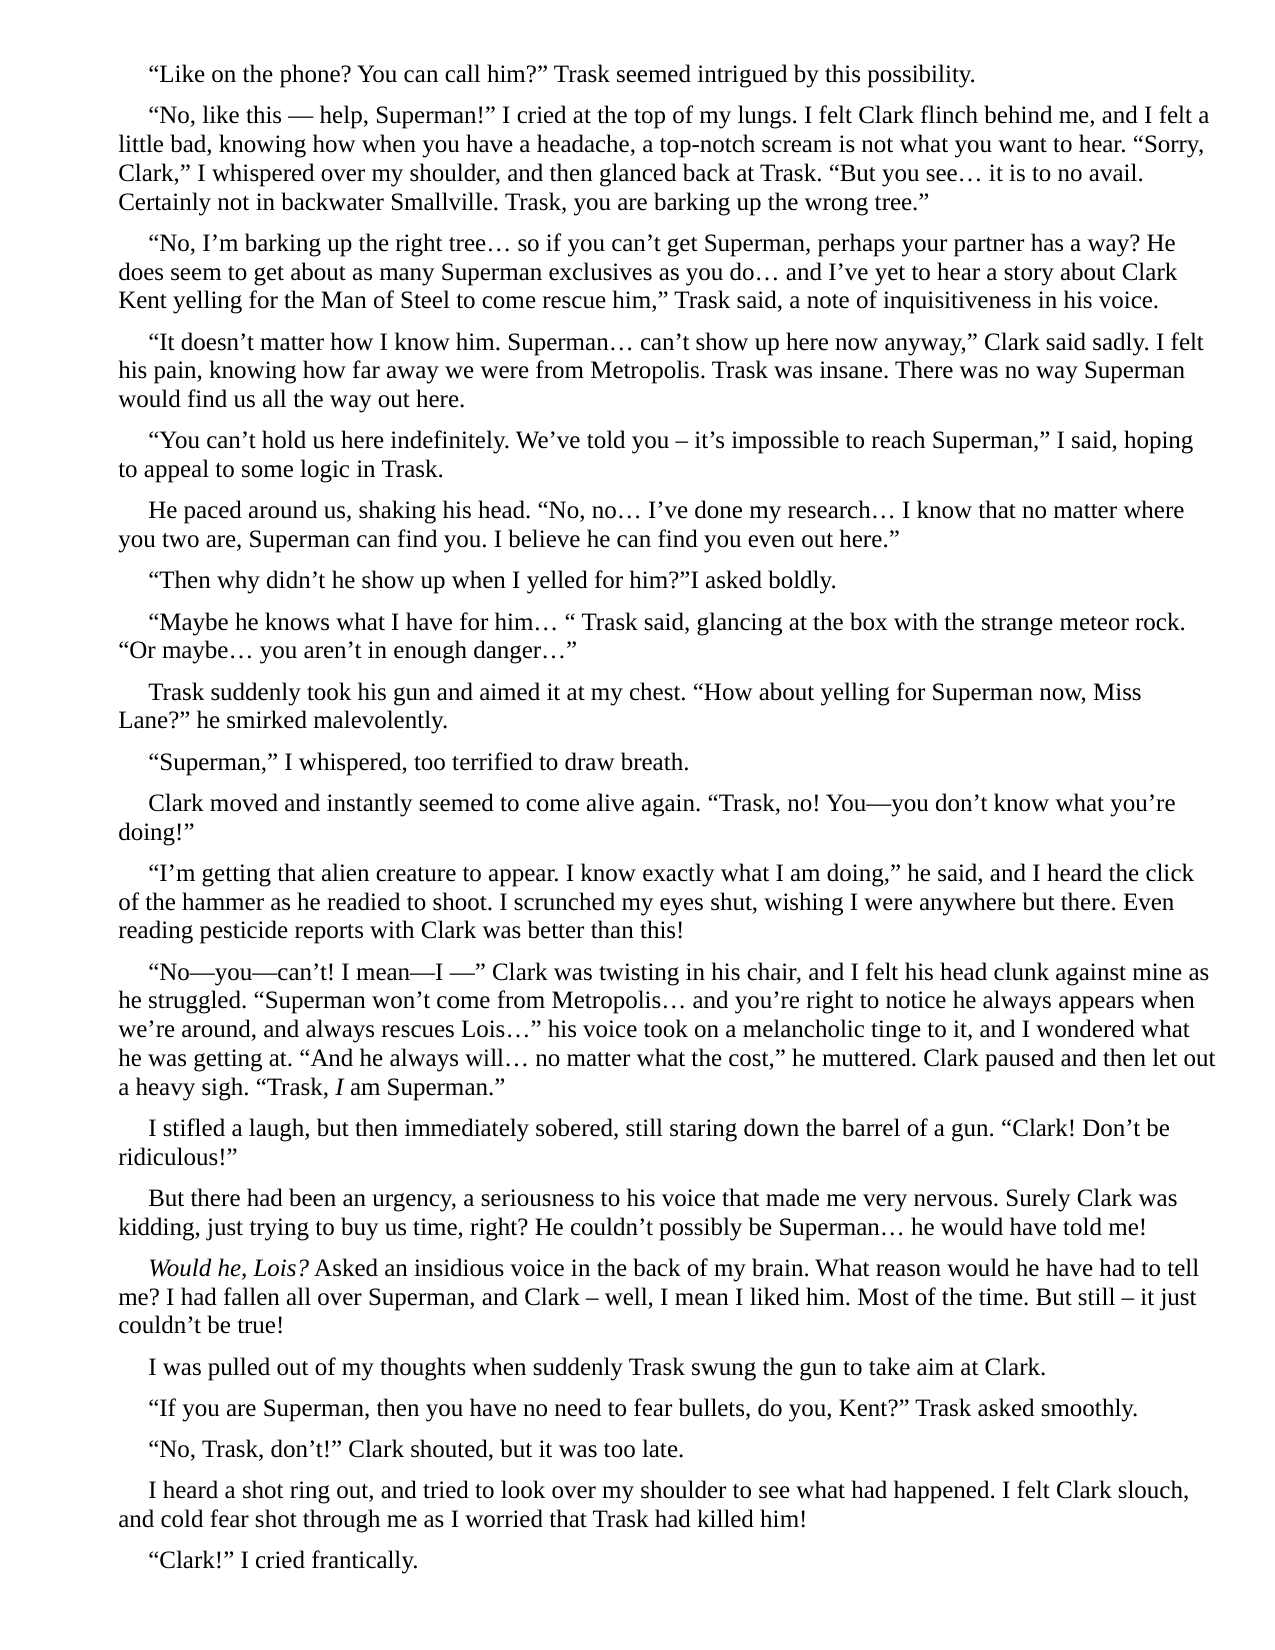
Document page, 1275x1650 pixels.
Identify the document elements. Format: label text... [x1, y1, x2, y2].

text I heard a shot ring out, and tried to look over my shoulder to see what had happened. I felt Clark slouch, and cold fear shot through me as I worried that Trask had killed him! [118, 1475, 1216, 1533]
text “Maybe he knows what I have for him… “ Trask said, glancing at the box with the strange meteor rock. “Or maybe… you aren’t in enough danger…” [118, 607, 1216, 664]
text Would he, Lois? Asked an insidious voice in the back of my brain. What reason would he have had to tell me? I had fallen all over Superman, and Clark – well, I mean I liked him. Most of the time. But still – it just couldn’t be true! [118, 1253, 1216, 1339]
text “No, I’m barking up the right tree… so if you can’t get Superman, perhaps your partner has a way? He does seem to get about as many Superman exclusives as you do… and I’ve yet to hear a story about Clark Kent yelling for the Man of Steel to come rescue him,” Trask said, a note of inquisitiveness in his voice. [118, 228, 1216, 314]
text “I’m getting that alien creature to appear. I know exactly what I am doing,” he said, and I heard the click of the hammer as he readied to shoot. I scrunched my eyes shut, wishing I were anywhere but there. Even reading pesticide reports with Clark was better than this! [118, 858, 1216, 944]
text “No, Trask, don’t!” Clark shouted, but it was too late. [118, 1434, 1216, 1463]
text He paced around us, shaking his head. “No, no… I’ve done my research… I know that no matter where you two are, Superman can find you. I believe he can find you even out here.” [118, 495, 1216, 553]
text “Clark!” I cried frantically. [118, 1545, 1216, 1574]
text “Superman,” I whispered, too terrified to draw breath. [118, 747, 1216, 775]
text “No, like this — help, Superman!” I cried at the top of my lungs. I felt Clark flinch behind me, and I felt a little bad, knowing how when you have a headache, a top-notch scream is not what you want to hear. “Sorry, Clark,” I whispered over my shoulder, and then glanced back at Trask. “But you see… it is to no avail. Certainly not in backwater Smallville. Trask, you are barking up the wrong tree.” [118, 100, 1216, 215]
text Trask suddenly took his gun and aimed it at my chest. “How about yelling for Superman now, Miss Lane?” he smirked malevolently. [118, 677, 1216, 734]
text “It doesn’t matter how I know him. Superman… can’t show up here now anyway,” Clark said sadly. I felt his pain, knowing how far away we were from Metropolis. Trask was insane. There was no way Superman would find us all the way out here. [118, 327, 1216, 413]
text I was pulled out of my thoughts when suddenly Trask swung the gun to take aim at Clark. [118, 1352, 1216, 1380]
text “Like on the phone? You can call him?” Trask seemed intrigued by this possibility. [118, 59, 1216, 88]
text “Then why didn’t he show up when I yelled for him?”I asked boldly. [118, 565, 1216, 594]
text “You can’t hold us here indefinitely. We’ve told you – it’s impossible to reach Superman,” I said, hoping to appeal to some logic in Trask. [118, 425, 1216, 483]
text “No—you—can’t! I mean—I —” Clark was twisting in his chair, and I felt his head clunk against mine as he struggled. “Superman won’t come from Metropolis… and you’re right to notice he always appears when we’re around, and always rescues Lois…” his voice took on a melancholic tinge to it, and I wondered what he was getting at. “And he always will… no matter what the cost,” he muttered. Clark paused and then let out a heavy sigh. “Trask, I am Superman.” [118, 957, 1216, 1100]
text But there had been an urgency, a seriousness to his voice that made me very nervous. Surely Clark was kidding, just trying to buy us time, right? He couldn’t possibly be Superman… he would have told me! [118, 1183, 1216, 1240]
text Clark moved and instantly seemed to come alive again. “Trask, no! You—you don’t know what you’re doing!” [118, 788, 1216, 845]
text “If you are Superman, then you have no need to fear bullets, do you, Kent?” Trask asked smoothly. [118, 1393, 1216, 1422]
text I stifled a laugh, but then immediately sobered, still staring down the barrel of a gun. “Clark! Don’t be ridiculous!” [118, 1113, 1216, 1170]
